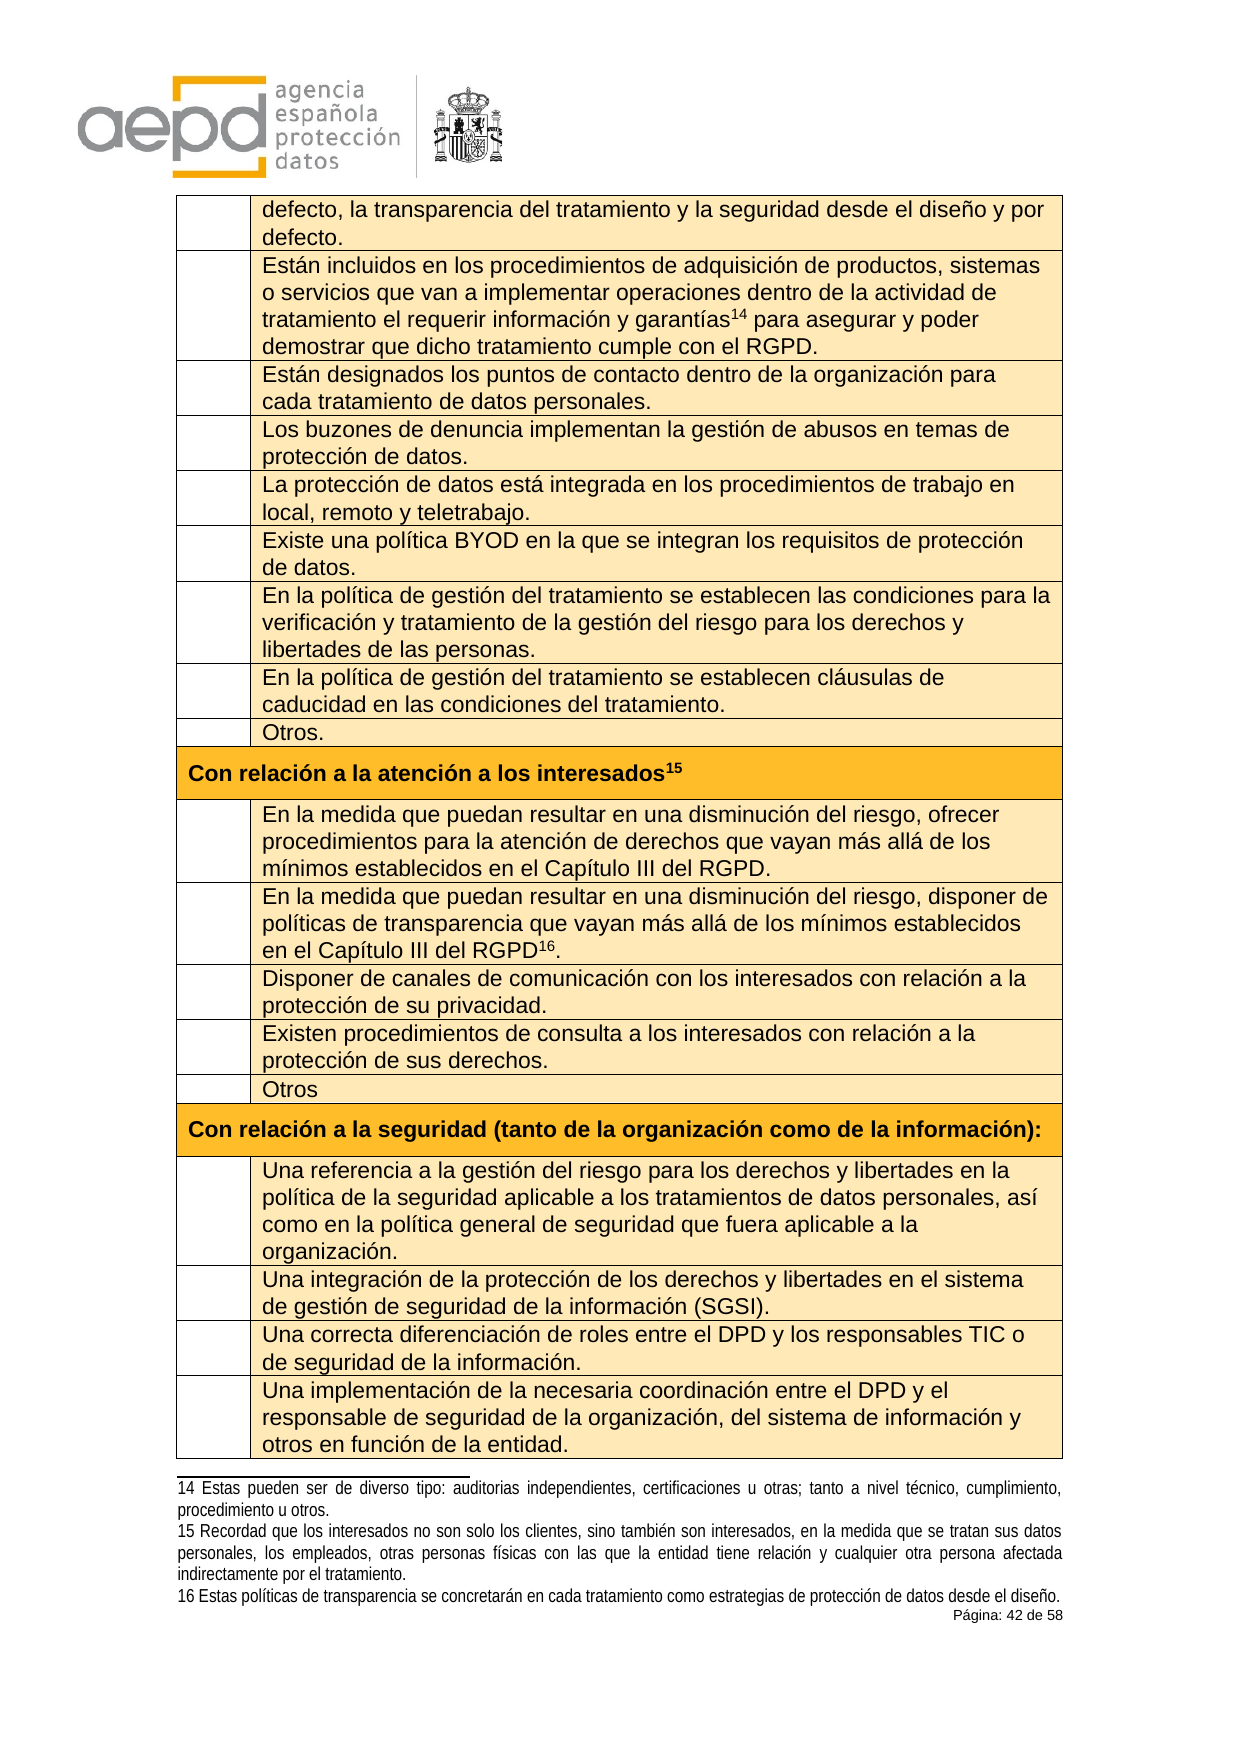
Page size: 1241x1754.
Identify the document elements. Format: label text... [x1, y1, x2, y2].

table_cell [177, 1020, 250, 1074]
table_cell Están incluidos en los procedimientos de adquisición de productos, sistemas o servicios que van a implementar operaciones dentro de la actividad de tratamiento el requerir información y garantías para asegurar y poder demostrar que dicho tratamiento cumple con el RGPD. [251, 251, 1062, 360]
table_cell Una implementación de la necesaria coordinación entre el DPD y el responsable de seguridad de la organización, del sistema de información y otros en función de la entidad. [251, 1376, 1062, 1458]
table_cell Disponer de canales de comunicación con los interesados con relación a la protección de su privacidad. [251, 965, 1062, 1019]
table_cell [177, 471, 250, 525]
table_cell En la política de gestión del tratamiento se establecen las condiciones para la verificación y tratamiento de la gestión del riesgo para los derechos y libertades de las personas. [251, 582, 1062, 663]
table_cell [177, 965, 250, 1019]
table_cell Con relación a la seguridad (tanto de la organización como de la información): [177, 1104, 1062, 1156]
table_cell [177, 1376, 250, 1458]
table_cell [177, 416, 250, 470]
table_cell [177, 361, 250, 415]
table_cell Una correcta diferenciación de roles entre el DPD y los responsables TIC o de seguridad de la información. [251, 1321, 1062, 1375]
table_cell [177, 582, 250, 663]
table_cell En la medida que puedan resultar en una disminución del riesgo, disponer de políticas de transparencia que vayan más allá de los mínimos establecidos en el Capítulo III del RGPD. [251, 883, 1062, 964]
table_cell Una referencia a la gestión del riesgo para los derechos y libertades en la política de la seguridad aplicable a los tratamientos de datos personales, así como en la política general de seguridad que fuera aplicable a la organización. [251, 1157, 1062, 1265]
table_cell [177, 196, 250, 250]
table_cell [177, 1266, 250, 1320]
table_cell Los buzones de denuncia implementan la gestión de abusos en temas de protección de datos. [251, 416, 1062, 470]
table_cell Otros. [251, 719, 1062, 746]
table_cell Con relación a la atención a los interesados [177, 747, 1062, 799]
table_cell [177, 883, 250, 964]
table_cell En la medida que puedan resultar en una disminución del riesgo, ofrecer procedimientos para la atención de derechos que vayan más allá de los mínimos establecidos en el Capítulo III del RGPD. [251, 800, 1062, 882]
table_cell Existen procedimientos de consulta a los interesados con relación a la protección de sus derechos. [251, 1020, 1062, 1074]
table_cell [177, 1075, 250, 1102]
table_cell [177, 1157, 250, 1265]
table_cell [177, 1321, 250, 1375]
table_cell [177, 719, 250, 746]
table_cell Existe una política BYOD en la que se integran los requisitos de protección de datos. [251, 526, 1062, 581]
table_cell [177, 800, 250, 882]
table_cell Otros [251, 1075, 1062, 1102]
table_cell defecto, la transparencia del tratamiento y la seguridad desde el diseño y por defecto. [251, 196, 1062, 250]
table_cell [177, 526, 250, 581]
table_cell [177, 664, 250, 718]
table_cell [177, 251, 250, 360]
table_cell En la política de gestión del tratamiento se establecen cláusulas de caducidad en las condiciones del tratamiento. [251, 664, 1062, 718]
table_cell Una integración de la protección de los derechos y libertades en el sistema de gestión de seguridad de la información (SGSI). [251, 1266, 1062, 1320]
table_cell Están designados los puntos de contacto dentro de la organización para cada tratamiento de datos personales. [251, 361, 1062, 415]
table_cell La protección de datos está integrada en los procedimientos de trabajo en local, remoto y teletrabajo. [251, 471, 1062, 525]
